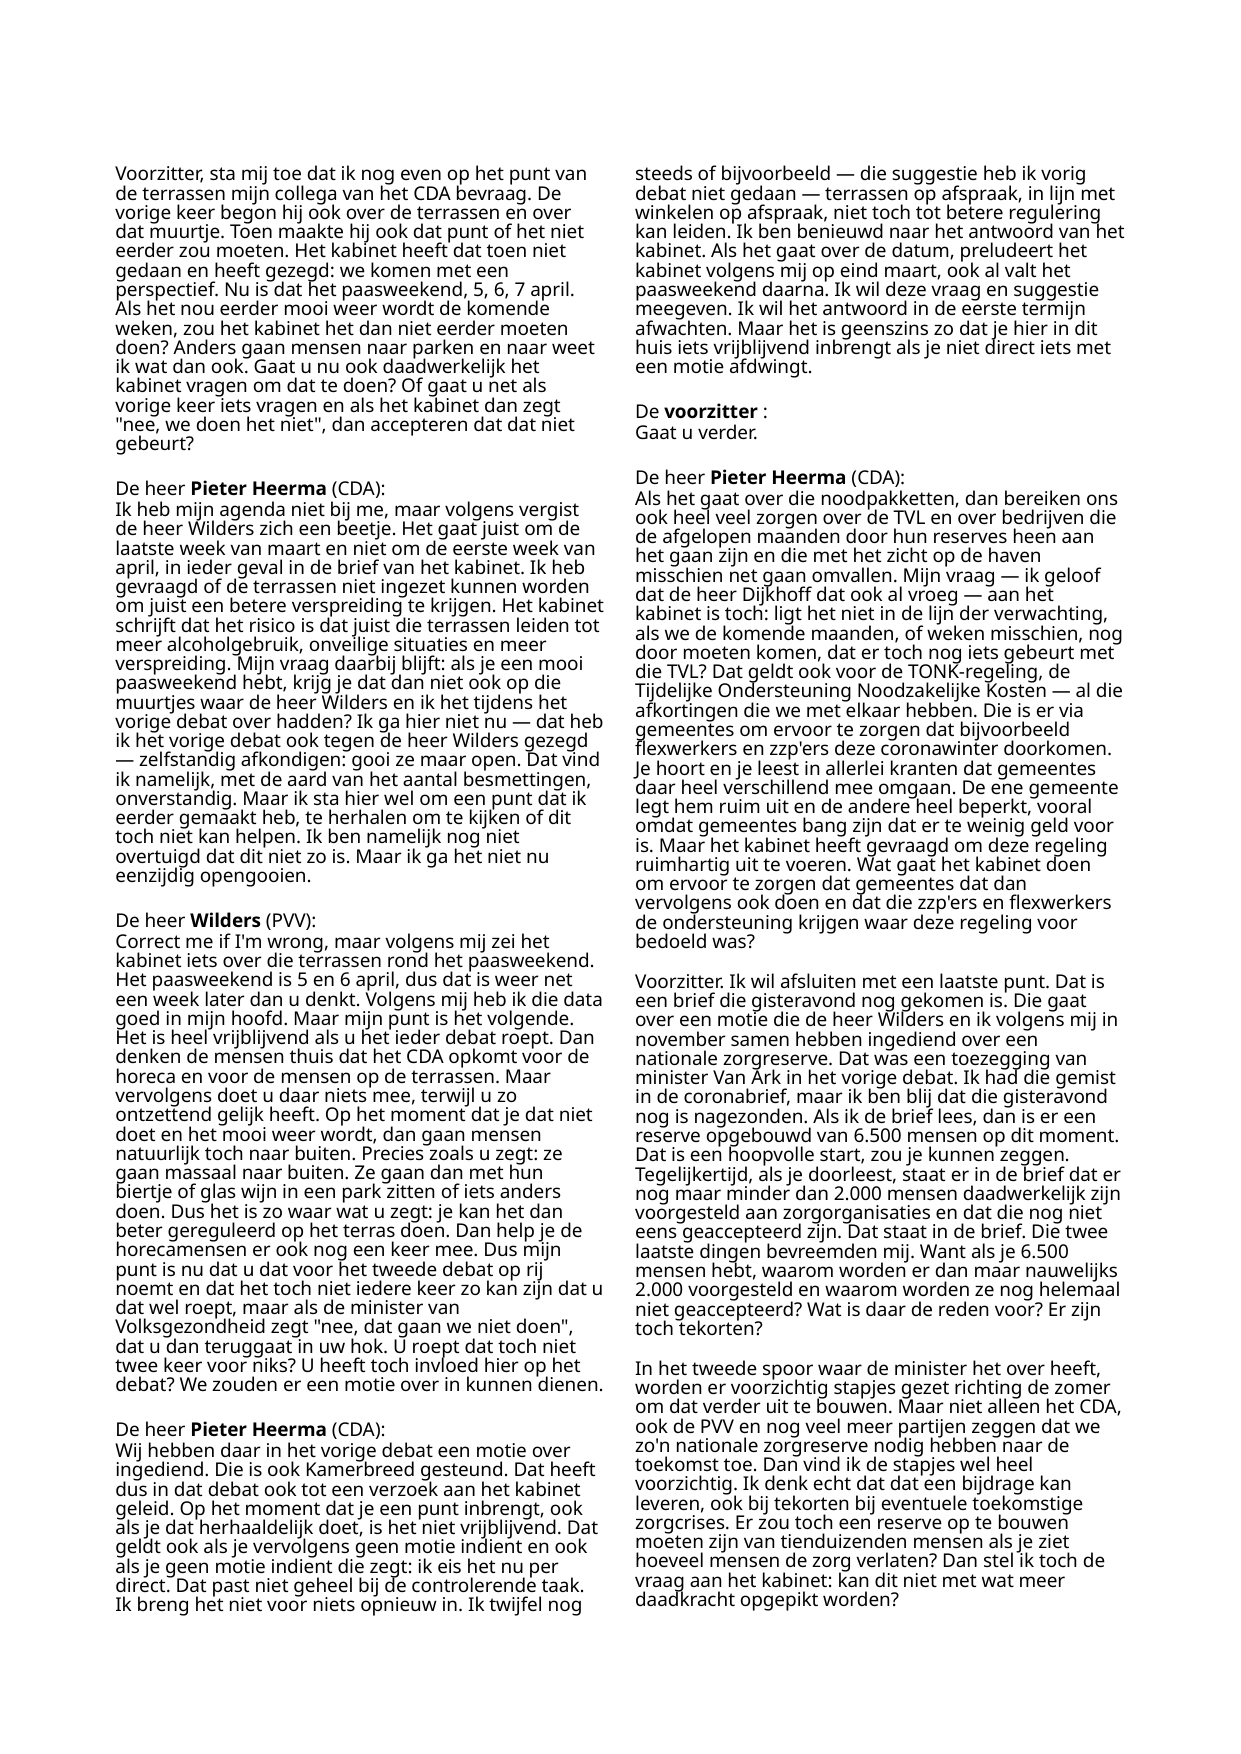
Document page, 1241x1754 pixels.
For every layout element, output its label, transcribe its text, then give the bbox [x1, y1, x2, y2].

text De heer Pieter Heerma (CDA): [115, 1416, 605, 1442]
text De voorzitter : [635, 398, 1125, 424]
text De heer Pieter Heerma (CDA): [115, 475, 605, 501]
text De heer Wilders (PVV): [115, 907, 605, 933]
text Voorzitter. Ik wil afsluiten met een laatste punt. Dat is een brief die gisteravond nog gekomen is. Die gaat over een motie die de heer Wilders en ik volgens mij in november samen hebben ingediend over een nationale zorgreserve. Dat was een toezegging van minister Van Ark in het vorige debat. Ik had die gemist in de coronabrief, maar ik ben blij dat die gisteravond nog is nagezonden. Als ik de brief lees, dan is er een reserve opgebouwd van 6.500 mensen op dit moment. Dat is een hoopvolle start, zou je kunnen zeggen. Tegelijkertijd, als je doorleest, staat er in de brief dat er nog maar minder dan 2.000 mensen daadwerkelijk zijn voorgesteld aan zorgorganisaties en dat die nog niet eens geaccepteerd zijn. Dat staat in de brief. Die twee laatste dingen bevreemden mij. Want als je 6.500 mensen hebt, waarom worden er dan maar nauwelijks 2.000 voorgesteld en waarom worden ze nog helemaal niet geaccepteerd? Wat is daar de reden voor? Er zijn toch tekorten? [635, 973, 1125, 1339]
text Als het gaat over die noodpakketten, dan bereiken ons ook heel veel zorgen over de TVL en over bedrijven die de afgelopen maanden door hun reserves heen aan het gaan zijn en die met het zicht op de haven misschien net gaan omvallen. Mijn vraag — ik geloof dat de heer Dijkhoff dat ook al vroeg — aan het kabinet is toch: ligt het niet in de lijn der verwachting, als we de komende maanden, of weken misschien, nog door moeten komen, dat er toch nog iets gebeurt met die TVL? Dat geldt ook voor de TONK-regeling, de Tijdelijke Ondersteuning Noodzakelijke Kosten — al die afkortingen die we met elkaar hebben. Die is er via gemeentes om ervoor te zorgen dat bijvoorbeeld flexwerkers en zzp'ers deze coronawinter doorkomen. Je hoort en je leest in allerlei kranten dat gemeentes daar heel verschillend mee omgaan. De ene gemeente legt hem ruim uit en de andere heel beperkt, vooral omdat gemeentes bang zijn dat er te weinig geld voor is. Maar het kabinet heeft gevraagd om deze regeling ruimhartig uit te voeren. Wat gaat het kabinet doen om ervoor te zorgen dat gemeentes dat dan vervolgens ook doen en dat die zzp'ers en flexwerkers de ondersteuning krijgen waar deze regeling voor bedoeld was? [635, 490, 1125, 952]
text Ik heb mijn agenda niet bij me, maar volgens vergist de heer Wilders zich een beetje. Het gaat juist om de laatste week van maart en niet om de eerste week van april, in ieder geval in de brief van het kabinet. Ik heb gevraagd of de terrassen niet ingezet kunnen worden om juist een betere verspreiding te krijgen. Het kabinet schrijft dat het risico is dat juist die terrassen leiden tot meer alcoholgebruik, onveilige situaties en meer verspreiding. Mijn vraag daarbij blijft: als je een mooi paasweekend hebt, krijg je dat dan niet ook op die muurtjes waar de heer Wilders en ik het tijdens het vorige debat over hadden? Ik ga hier niet nu — dat heb ik het vorige debat ook tegen de heer Wilders gezegd — zelfstandig afkondigen: gooi ze maar open. Dat vind ik namelijk, met de aard van het aantal besmettingen, onverstandig. Maar ik sta hier wel om een punt dat ik eerder gemaakt heb, te herhalen om te kijken of dit toch niet kan helpen. Ik ben namelijk nog niet overtuigd dat dit niet zo is. Maar ik ga het niet nu eenzijdig opengooien. [115, 501, 605, 886]
text steeds of bijvoorbeeld — die suggestie heb ik vorig debat niet gedaan — terrassen op afspraak, in lijn met winkelen op afspraak, niet toch tot betere regulering kan leiden. Ik ben benieuwd naar het antwoord van het kabinet. Als het gaat over de datum, preludeert het kabinet volgens mij op eind maart, ook al valt het paasweekend daarna. Ik wil deze vraag en suggestie meegeven. Ik wil het antwoord in de eerste termijn afwachten. Maar het is geenszins zo dat je hier in dit huis iets vrijblijvend inbrengt als je niet direct iets met een motie afdwingt. [635, 165, 1125, 377]
text Voorzitter, sta mij toe dat ik nog even op het punt van de terrassen mijn collega van het CDA bevraag. De vorige keer begon hij ook over de terrassen en over dat muurtje. Toen maakte hij ook dat punt of het niet eerder zou moeten. Het kabinet heeft dat toen niet gedaan en heeft gezegd: we komen met een perspectief. Nu is dat het paasweekend, 5, 6, 7 april. Als het nou eerder mooi weer wordt de komende weken, zou het kabinet het dan niet eerder moeten doen? Anders gaan mensen naar parken en naar weet ik wat dan ook. Gaat u nu ook daadwerkelijk het kabinet vragen om dat te doen? Of gaat u net als vorige keer iets vragen en als het kabinet dan zegt "nee, we doen het niet", dan accepteren dat dat niet gebeurt? [115, 165, 605, 454]
text In het tweede spoor waar de minister het over heeft, worden er voorzichtig stapjes gezet richting de zomer om dat verder uit te bouwen. Maar niet alleen het CDA, ook de PVV en nog veel meer partijen zeggen dat we zo'n nationale zorgreserve nodig hebben naar de toekomst toe. Dan vind ik de stapjes wel heel voorzichtig. Ik denk echt dat dat een bijdrage kan leveren, ook bij tekorten bij eventuele toekomstige zorgcrises. Er zou toch een reserve op te bouwen moeten zijn van tienduizenden mensen als je ziet hoeveel mensen de zorg verlaten? Dan stel ik toch de vraag aan het kabinet: kan dit niet met wat meer daadkracht opgepikt worden? [635, 1360, 1125, 1610]
text De heer Pieter Heerma (CDA): [635, 464, 1125, 490]
text Correct me if I'm wrong, maar volgens mij zei het kabinet iets over die terrassen rond het paasweekend. Het paasweekend is 5 en 6 april, dus dat is weer net een week later dan u denkt. Volgens mij heb ik die data goed in mijn hoofd. Maar mijn punt is het volgende. Het is heel vrijblijvend als u het ieder debat roept. Dan denken de mensen thuis dat het CDA opkomt voor de horeca en voor de mensen op de terrassen. Maar vervolgens doet u daar niets mee, terwijl u zo ontzettend gelijk heeft. Op het moment dat je dat niet doet en het mooi weer wordt, dan gaan mensen natuurlijk toch naar buiten. Precies zoals u zegt: ze gaan massaal naar buiten. Ze gaan dan met hun biertje of glas wijn in een park zitten of iets anders doen. Dus het is zo waar wat u zegt: je kan het dan beter gereguleerd op het terras doen. Dan help je de horecamensen er ook nog een keer mee. Dus mijn punt is nu dat u dat voor het tweede debat op rij noemt en dat het toch niet iedere keer zo kan zijn dat u dat wel roept, maar als de minister van Volksgezondheid zegt "nee, dat gaan we niet doen", dat u dan teruggaat in uw hok. U roept dat toch niet twee keer voor niks? U heeft toch invloed hier op het debat? We zouden er een motie over in kunnen dienen. [115, 933, 605, 1395]
text Wij hebben daar in het vorige debat een motie over ingediend. Die is ook Kamerbreed gesteund. Dat heeft dus in dat debat ook tot een verzoek aan het kabinet geleid. Op het moment dat je een punt inbrengt, ook als je dat herhaaldelijk doet, is het niet vrijblijvend. Dat geldt ook als je vervolgens geen motie indient en ook als je geen motie indient die zegt: ik eis het nu per direct. Dat past niet geheel bij de controlerende taak. Ik breng het niet voor niets opnieuw in. Ik twijfel nog [115, 1442, 605, 1615]
text Gaat u verder. [635, 424, 1125, 443]
